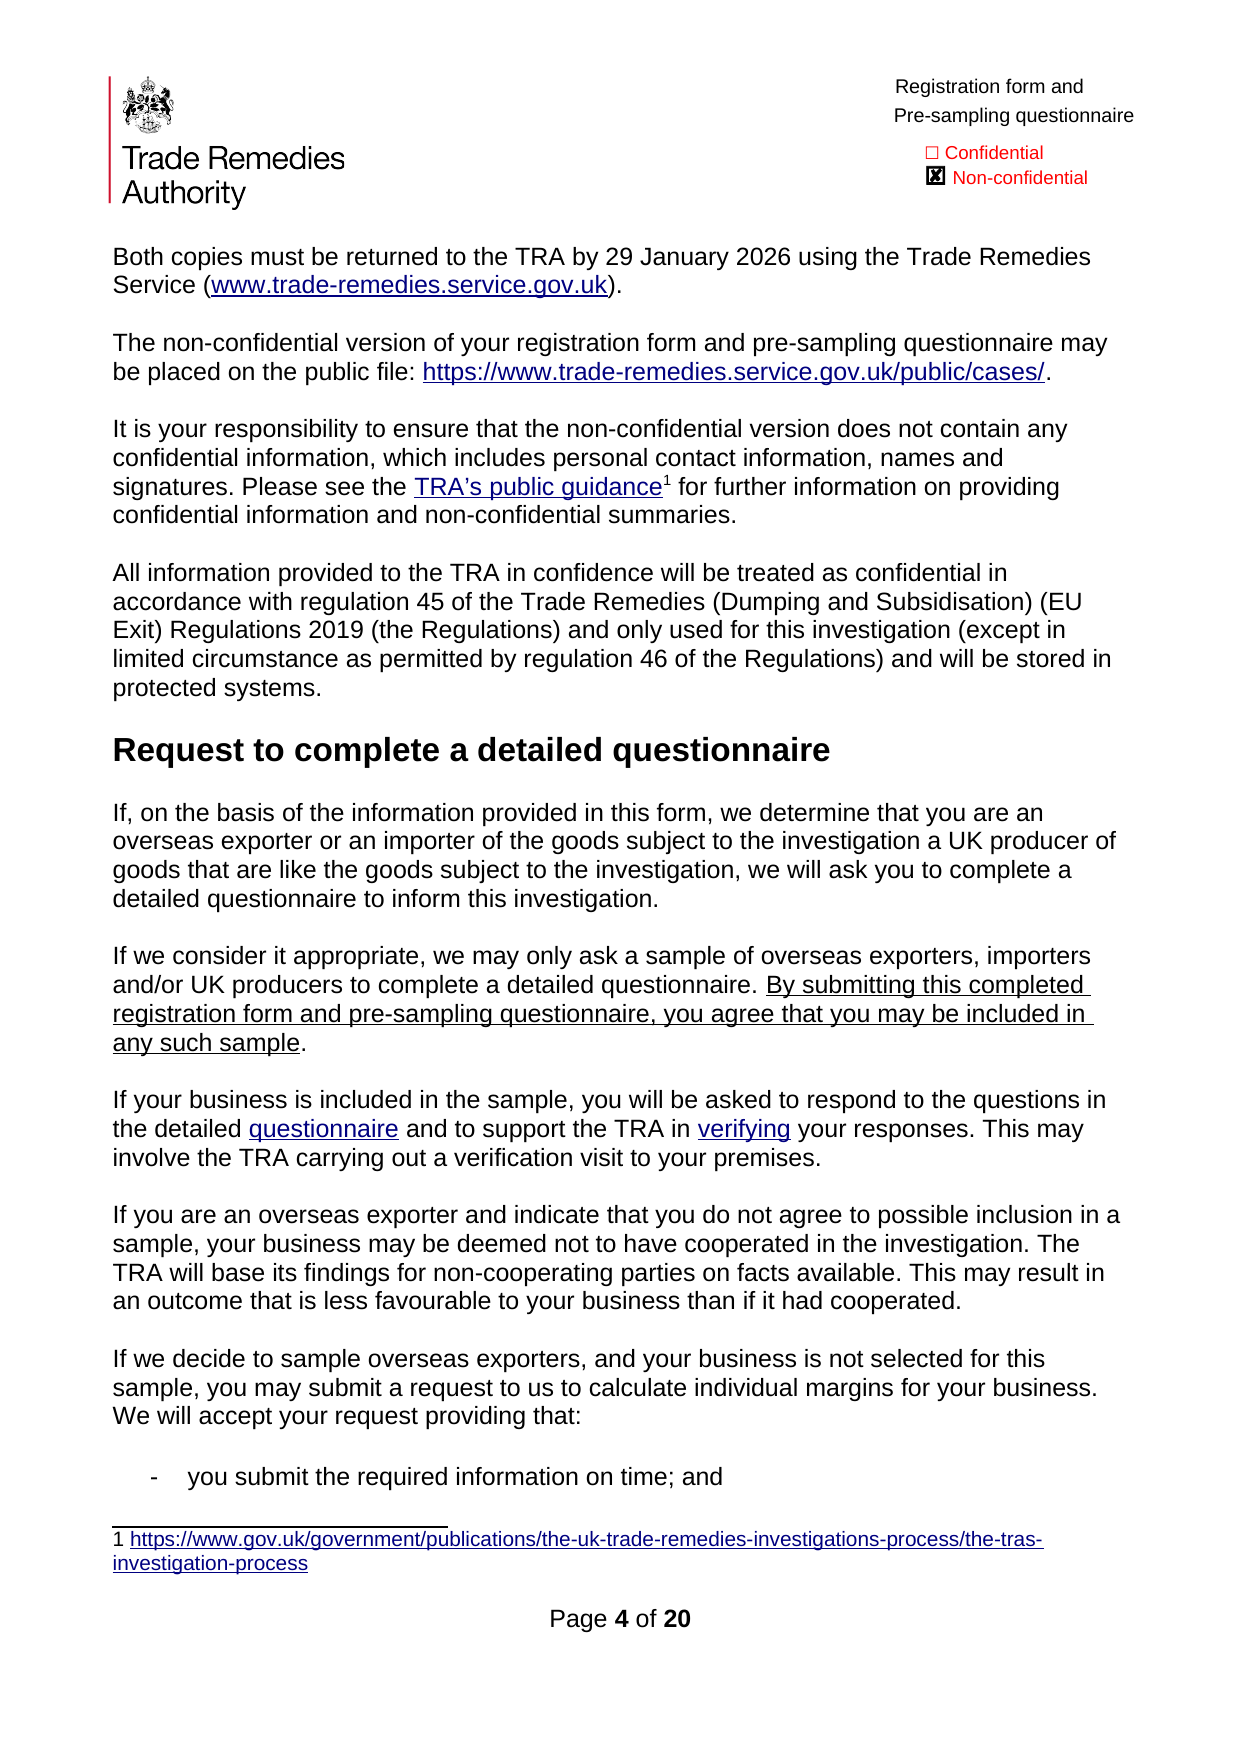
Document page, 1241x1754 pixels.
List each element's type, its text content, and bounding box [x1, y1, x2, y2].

text https://www.gov.uk/government/publications/the-uk-trade-remedies-investigations-process/the-tras-investigation-process [112, 1527, 1128, 1575]
text It is your responsibility to ensure that the non-confidential version does not contain any confidential information, which includes personal contact information, names and signatures. Please see the TRA’s public guidance for further information on providing confidential information and non-confidential summaries. [112, 414, 1128, 529]
text If, on the basis of the information provided in this form, we determine that you are an overseas exporter or an importer of the goods subject to the investigation a UK producer of goods that are like the goods subject to the investigation, we will ask you to complete a detailed questionnaire to inform this investigation. [112, 798, 1128, 913]
text If we decide to sample overseas exporters, and your business is not selected for this sample, you may submit a request to us to calculate individual margins for your business. We will accept your request providing that: [112, 1344, 1128, 1430]
text Both copies must be returned to the TRA by 29 January 2026 using the Trade Remedies Service (www.trade-remedies.service.gov.uk). [112, 242, 1128, 299]
text Request to complete a detailed questionnaire [112, 730, 1128, 769]
text All information provided to the TRA in confidence will be treated as confidential in accordance with regulation 45 of the Trade Remedies (Dumping and Subsidisation) (EU Exit) Regulations 2019 (the Regulations) and only used for this investigation (except in limited circumstance as permitted by regulation 46 of the Regulations) and will be stored in protected systems. [112, 558, 1128, 702]
text If your business is included in the sample, you will be asked to respond to the questions in the detailed questionnaire and to support the TRA in verifying your responses. This may involve the TRA carrying out a verification visit to your premises. [112, 1085, 1128, 1171]
text The non-confidential version of your registration form and pre-sampling questionnaire may be placed on the public file: https://www.trade-remedies.service.gov.uk/public/cases/. [112, 328, 1128, 385]
text If we consider it appropriate, we may only ask a sample of overseas exporters, importers and/or UK producers to complete a detailed questionnaire. By submitting this completed registration form and pre-sampling questionnaire, you agree that you may be included in any such sample. [112, 941, 1128, 1056]
list you submit the required information on time; and [150, 1459, 1128, 1493]
text If you are an overseas exporter and indicate that you do not agree to possible inclusion in a sample, your business may be deemed not to have cooperated in the investigation. The TRA will base its findings for non-cooperating parties on facts available. This may result in an outcome that is less favourable to your business than if it had cooperated. [112, 1200, 1128, 1315]
